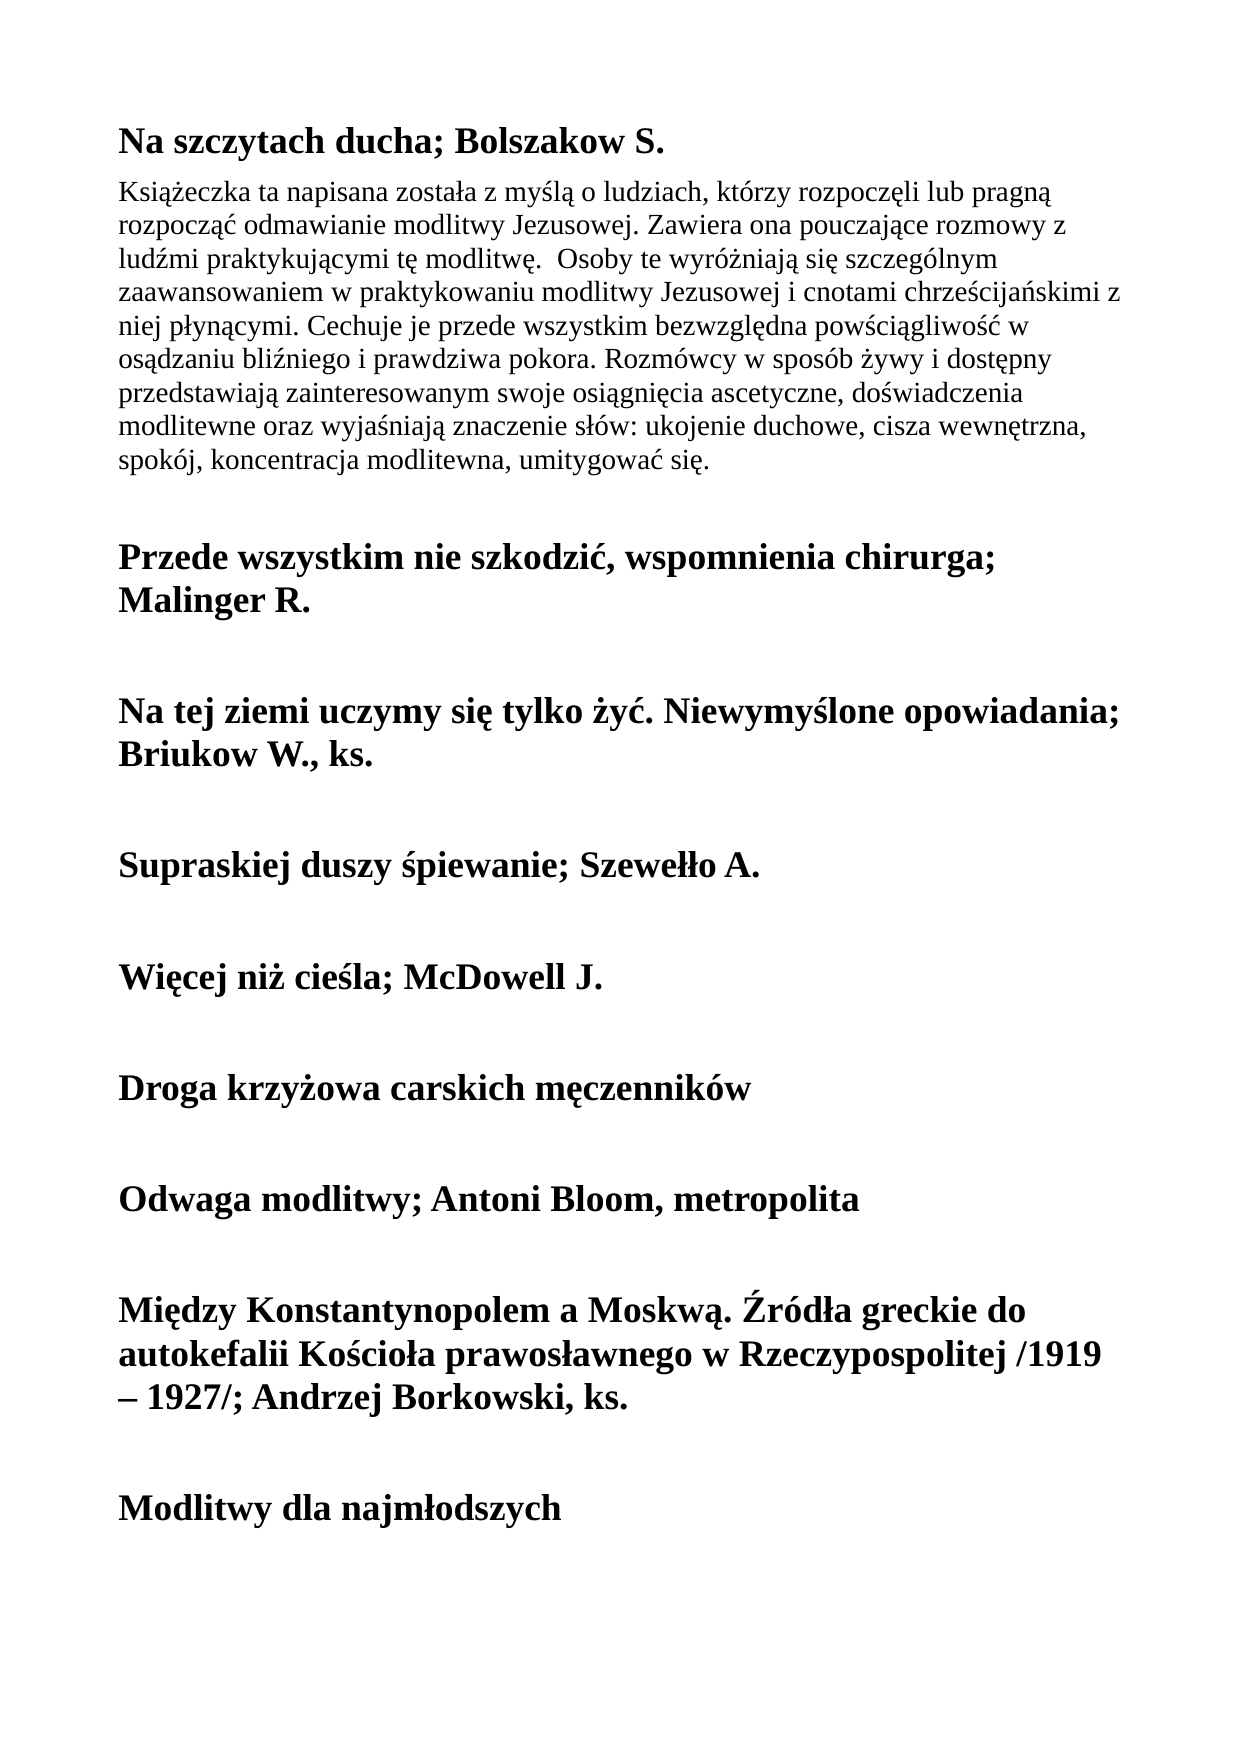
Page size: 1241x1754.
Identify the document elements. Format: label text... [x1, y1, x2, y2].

text Przede wszystkim nie szkodzić, wspomnienia chirurga; Malinger R. [118, 534, 1122, 620]
text Modlitwy dla najmłodszych [118, 1485, 1122, 1528]
text Odwaga modlitwy; Antoni Bloom, metropolita [118, 1177, 1122, 1220]
text Supraskiej duszy śpiewanie; Szewełło A. [118, 843, 1122, 886]
text Więcej niż cieśla; McDowell J. [118, 954, 1122, 997]
text Na tej ziemi uczymy się tylko żyć. Niewymyślone opowiadania; Briukow W., ks. [118, 688, 1122, 775]
text Książeczka ta napisana została z myślą o ludziach, którzy rozpoczęli lub pragną rozpocząć odmawianie modlitwy Jezusowej. Zawiera ona pouczające rozmowy z ludźmi praktykującymi tę modlitwę. Osoby te wyróżniają się szczególnym zaawansowaniem w praktykowaniu modlitwy Jezusowej i cnotami chrześcijańskimi z niej płynącymi. Cechuje je przede wszystkim bezwzględna powściągliwość w osądzaniu bliźniego i prawdziwa pokora. Rozmówcy w sposób żywy i dostępny przedstawiają zainteresowanym swoje osiągnięcia ascetyczne, doświadczenia modlitewne oraz wyjaśniają znaczenie słów: ukojenie duchowe, cisza wewnętrzna, spokój, koncentracja modlitewna, umitygować się. [118, 174, 1122, 476]
text Droga krzyżowa carskich męczenników [118, 1065, 1122, 1108]
text Na szczytach ducha; Bolszakow S. [118, 118, 1122, 161]
text Między Konstantynopolem a Moskwą. Źródła greckie do autokefalii Kościoła prawosławnego w Rzeczypospolitej /1919 – 1927/; Andrzej Borkowski, ks. [118, 1288, 1122, 1417]
